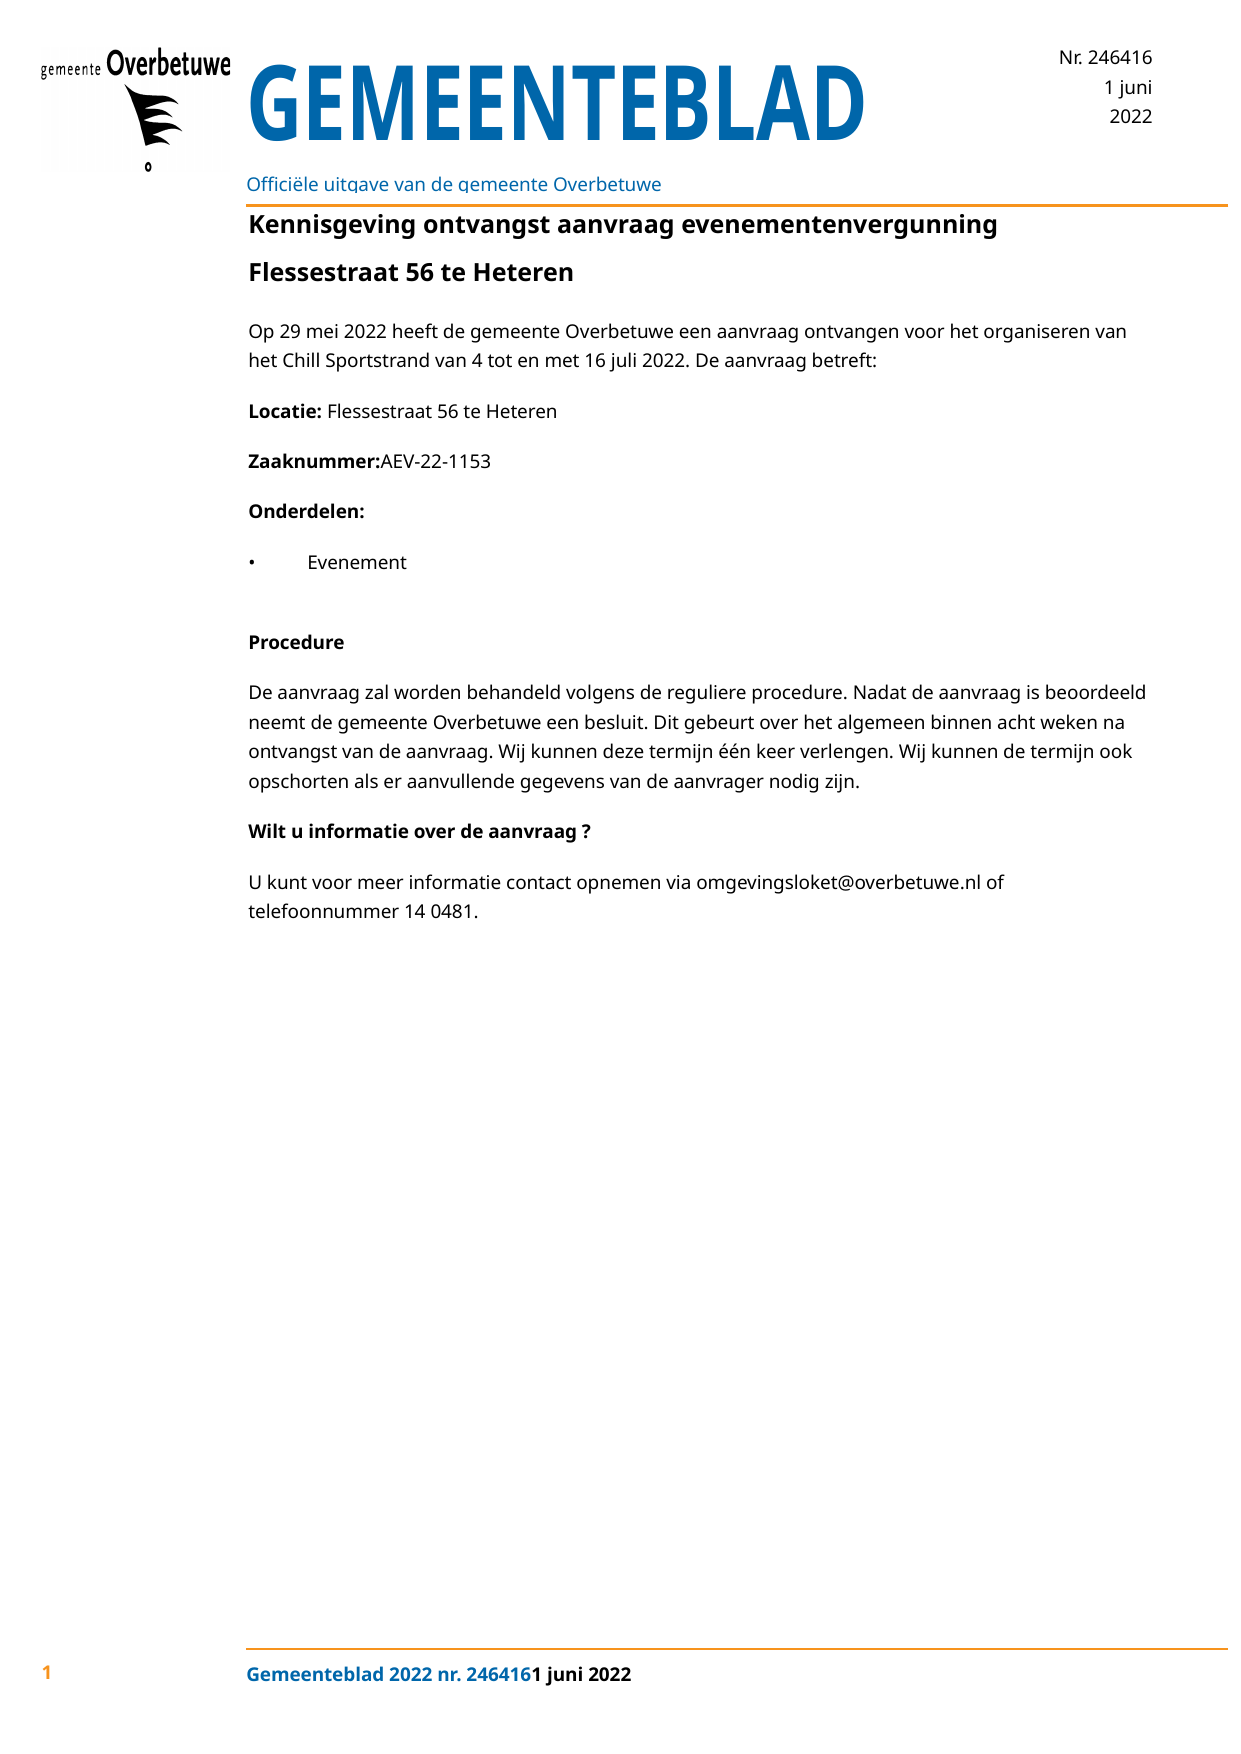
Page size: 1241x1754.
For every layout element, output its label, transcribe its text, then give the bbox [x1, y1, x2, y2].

text Kennisgeving ontvangst aanvraag evenementenvergunning Flessestraat 56 te Heteren [248, 207, 1152, 288]
text Zaaknummer:AEV-22-1153 [248, 448, 1152, 474]
picture [41, 47, 231, 172]
text U kunt voor meer informatie contact opnemen via omgevingsloket@overbetuwe.nl of telefoonnummer 14 0481. [248, 869, 1152, 924]
text De aanvraag zal worden behandeld volgens de reguliere procedure. Nadat de aanvraag is beoordeeld neemt de gemeente Overbetuwe een besluit. Dit gebeurt over het algemeen binnen acht weken na ontvangst van de aanvraag. Wij kunnen deze termijn één keer verlengen. Wij kunnen de termijn ook opschorten als er aanvullende gegevens van de aanvrager nodig zijn. [248, 679, 1152, 794]
text Procedure [248, 629, 1152, 655]
text Op 29 mei 2022 heeft de gemeente Overbetuwe een aanvraag ontvangen voor het organiseren van het Chill Sportstrand van 4 tot en met 16 juli 2022. De aanvraag betreft: [248, 318, 1152, 373]
text Wilt u informatie over de aanvraag ? [248, 819, 1152, 844]
text Locatie: Flessestraat 56 te Heteren [248, 398, 1152, 424]
text Onderdelen: [248, 499, 1152, 524]
list Evenement [248, 549, 1152, 575]
